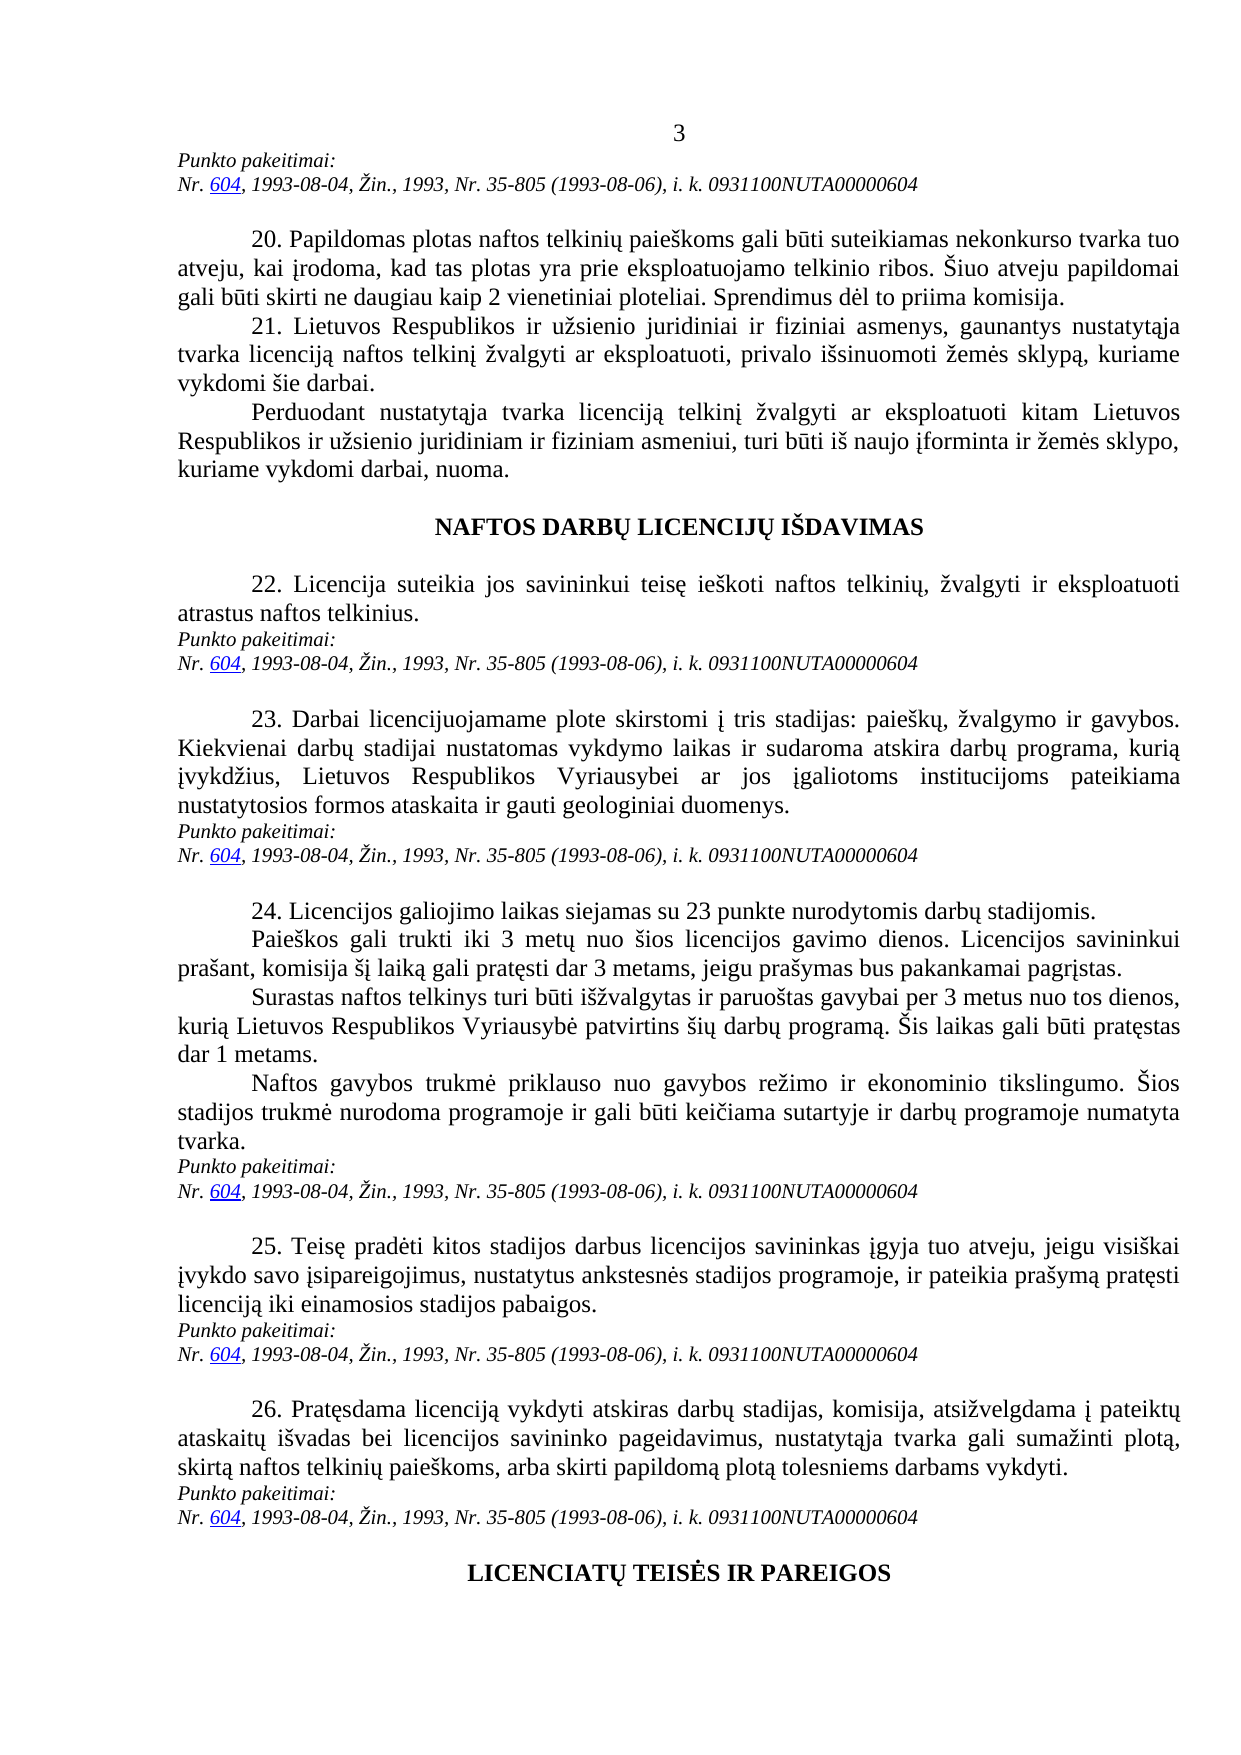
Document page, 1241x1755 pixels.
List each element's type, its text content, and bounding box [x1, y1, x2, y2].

text Punkto pakeitimai: [177, 627, 1181, 651]
text Nr. 604, 1993-08-04, Žin., 1993, Nr. 35-805 (1993-08-06), i. k. 0931100NUTA00000604 [177, 1505, 1181, 1529]
text 21. Lietuvos Respublikos ir užsienio juridiniai ir fiziniai asmenys, gaunantys nustatytąja tvarka licenciją naftos telkinį žvalgyti ar eksploatuoti, privalo išsinuomoti žemės sklypą, kuriame vykdomi šie darbai. [177, 311, 1181, 397]
text Nr. 604, 1993-08-04, Žin., 1993, Nr. 35-805 (1993-08-06), i. k. 0931100NUTA00000604 [177, 651, 1181, 675]
text NAFTOS DARBŲ LICENCIJŲ IŠDAVIMAS [177, 512, 1181, 541]
text 22. Licencija suteikia jos savininkui teisę ieškoti naftos telkinių, žvalgyti ir eksploatuoti atrastus naftos telkinius. [177, 569, 1181, 627]
text 23. Darbai licencijuojamame plote skirstomi į tris stadijas: paieškų, žvalgymo ir gavybos. Kiekvienai darbų stadijai nustatomas vykdymo laikas ir sudaroma atskira darbų programa, kurią įvykdžius, Lietuvos Respublikos Vyriausybei ar jos įgaliotoms institucijoms pateikiama nustatytosios formos ataskaita ir gauti geologiniai duomenys. [177, 704, 1181, 819]
text Punkto pakeitimai: [177, 1481, 1181, 1505]
text 25. Teisę pradėti kitos stadijos darbus licencijos savininkas įgyja tuo atveju, jeigu visiškai įvykdo savo įsipareigojimus, nustatytus ankstesnės stadijos programoje, ir pateikia prašymą pratęsti licenciją iki einamosios stadijos pabaigos. [177, 1231, 1181, 1318]
text Nr. 604, 1993-08-04, Žin., 1993, Nr. 35-805 (1993-08-06), i. k. 0931100NUTA00000604 [177, 172, 1181, 196]
text Paieškos gali trukti iki 3 metų nuo šios licencijos gavimo dienos. Licencijos savininkui prašant, komisija šį laiką gali pratęsti dar 3 metams, jeigu prašymas bus pakankamai pagrįstas. [177, 924, 1181, 982]
text Punkto pakeitimai: [177, 148, 1181, 172]
text Surastas naftos telkinys turi būti išžvalgytas ir paruoštas gavybai per 3 metus nuo tos dienos, kurią Lietuvos Respublikos Vyriausybė patvirtins šių darbų programą. Šis laikas gali būti pratęstas dar 1 metams. [177, 982, 1181, 1068]
text Nr. 604, 1993-08-04, Žin., 1993, Nr. 35-805 (1993-08-06), i. k. 0931100NUTA00000604 [177, 843, 1181, 867]
text Perduodant nustatytąja tvarka licenciją telkinį žvalgyti ar eksploatuoti kitam Lietuvos Respublikos ir užsienio juridiniam ir fiziniam asmeniui, turi būti iš naujo įforminta ir žemės sklypo, kuriame vykdomi darbai, nuoma. [177, 397, 1181, 483]
text Punkto pakeitimai: [177, 819, 1181, 843]
text Nr. 604, 1993-08-04, Žin., 1993, Nr. 35-805 (1993-08-06), i. k. 0931100NUTA00000604 [177, 1178, 1181, 1203]
text Naftos gavybos trukmė priklauso nuo gavybos režimo ir ekonominio tikslingumo. Šios stadijos trukmė nurodoma programoje ir gali būti keičiama sutartyje ir darbų programoje numatyta tvarka. [177, 1068, 1181, 1154]
text 20. Papildomas plotas naftos telkinių paieškoms gali būti suteikiamas nekonkurso tvarka tuo atveju, kai įrodoma, kad tas plotas yra prie eksploatuojamo telkinio ribos. Šiuo atveju papildomai gali būti skirti ne daugiau kaip 2 vienetiniai ploteliai. Sprendimus dėl to priima komisija. [177, 224, 1181, 311]
text 26. Pratęsdama licenciją vykdyti atskiras darbų stadijas, komisija, atsižvelgdama į pateiktų ataskaitų išvadas bei licencijos savininko pageidavimus, nustatytąja tvarka gali sumažinti plotą, skirtą naftos telkinių paieškoms, arba skirti papildomą plotą tolesniems darbams vykdyti. [177, 1394, 1181, 1481]
text Nr. 604, 1993-08-04, Žin., 1993, Nr. 35-805 (1993-08-06), i. k. 0931100NUTA00000604 [177, 1342, 1181, 1366]
text LICENCIATŲ TEISĖS IR PAREIGOS [177, 1558, 1181, 1586]
text Punkto pakeitimai: [177, 1318, 1181, 1342]
text 24. Licencijos galiojimo laikas siejamas su 23 punkte nurodytomis darbų stadijomis. [177, 896, 1181, 924]
text Punkto pakeitimai: [177, 1154, 1181, 1178]
